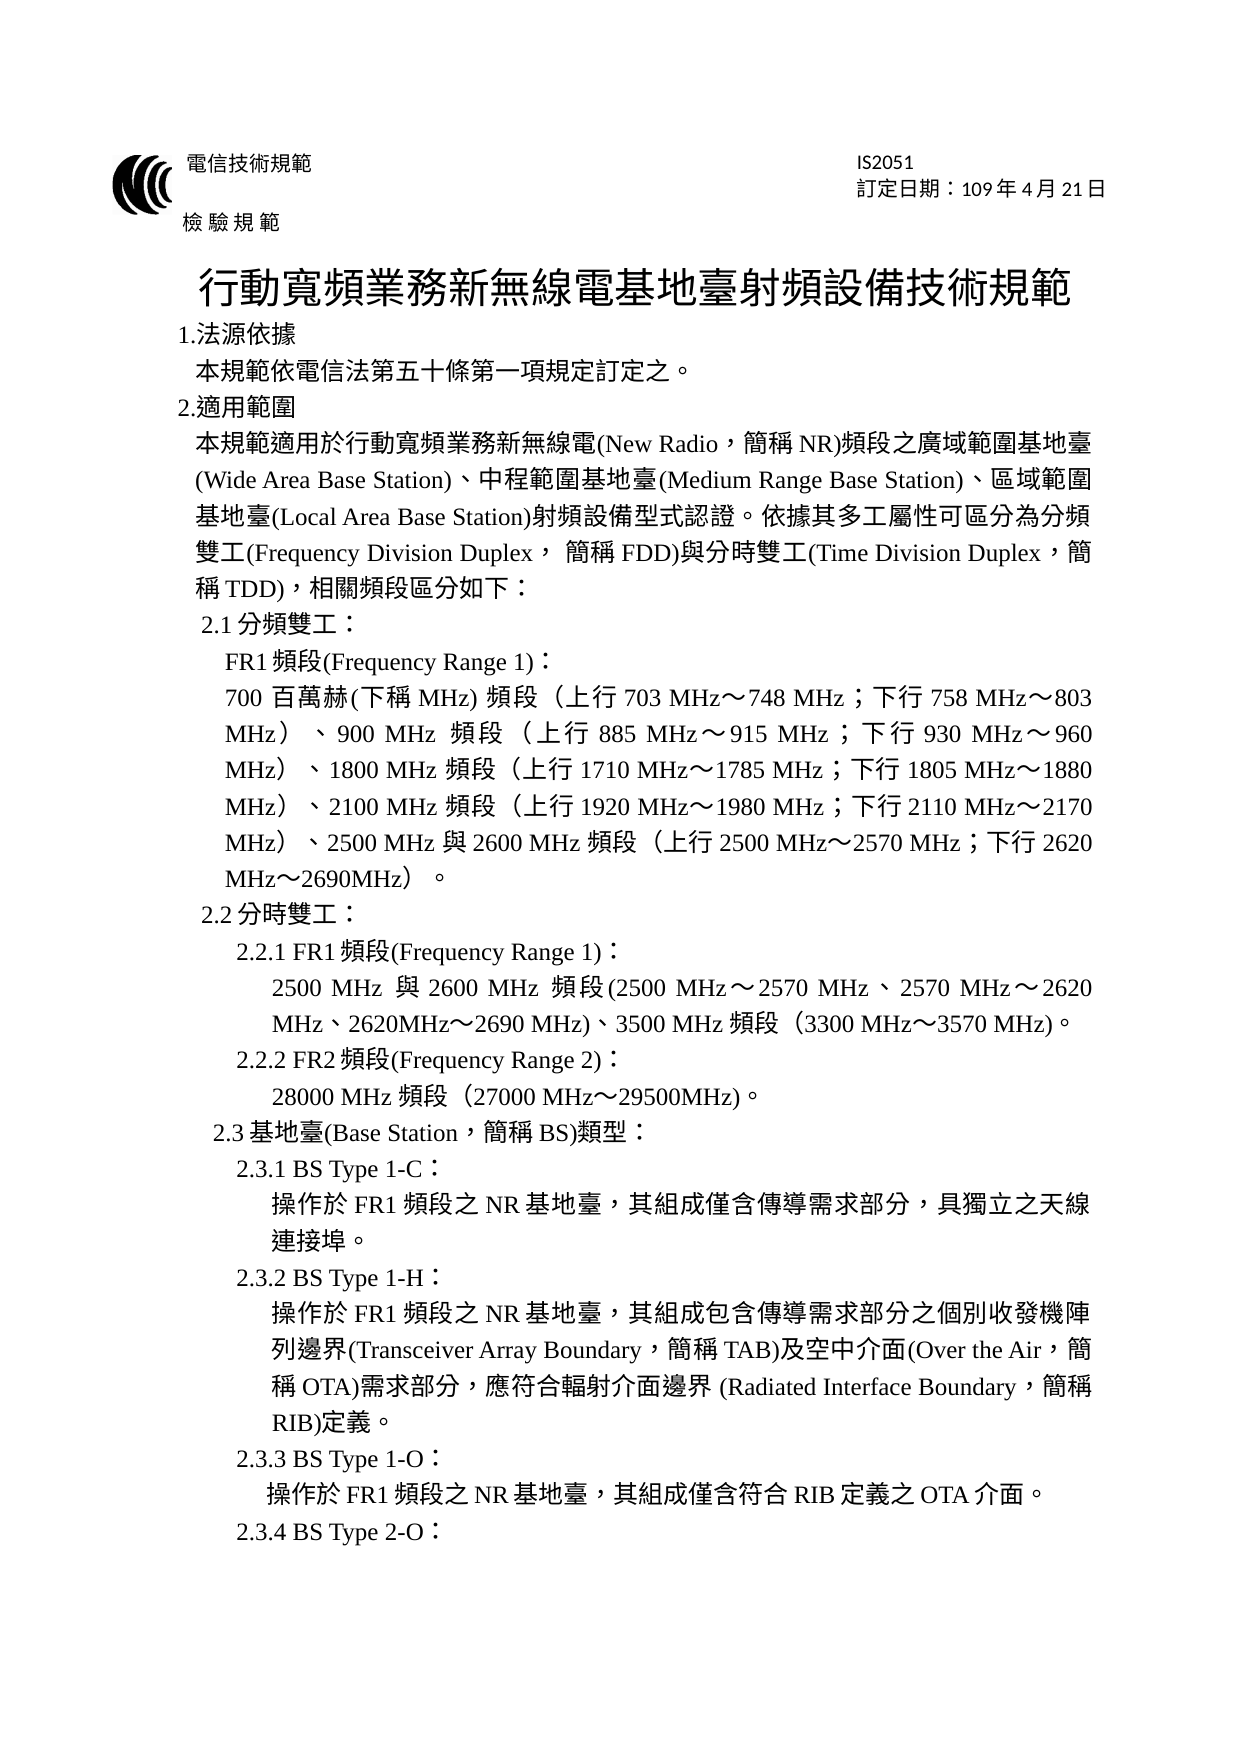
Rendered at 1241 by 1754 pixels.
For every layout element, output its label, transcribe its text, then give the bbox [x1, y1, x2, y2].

subtitle 2.適用範圍 [177, 387, 1092, 424]
subtitle 本規範依電信法第五十條第一項規定訂定之。 [195, 351, 1092, 387]
subtitle 700 百萬赫(下稱MHz) 頻段（上行703 MHz～748 MHz；下行758 MHz～803 MHz）、900 MHz 頻段（上行885 MHz～915 MHz；下行930 MHz～960 MHz）、1800 MHz 頻段（上行1710 MHz～1785 MHz；下行1805 MHz～1880 MHz）、2100 MHz 頻段（上行1920 MHz～1980 MHz；下行2110 MHz～2170 MHz）、2500 MHz 與2600 MHz 頻段（上行2500 MHz～2570 MHz；下行2620 MHz～2690MHz）。 [224, 677, 1092, 895]
subtitle 28000 MHz 頻段（27000 MHz～29500MHz)。 [272, 1076, 1092, 1112]
subtitle 2.2.1 FR1頻段(Frequency Range 1)： [236, 931, 1092, 967]
subtitle 本規範適用於行動寬頻業務新無線電(New Radio，簡稱NR)頻段之廣域範圍基地臺(Wide Area Base Station)、中程範圍基地臺(Medium Range Base Station)、區域範圍基地臺(Local Area Base Station)射頻設備型式認證。依據其多工屬性可區分為分頻雙工(Frequency Division Duplex， 簡稱FDD)與分時雙工(Time Division Duplex，簡稱TDD)，相關頻段區分如下： [195, 424, 1092, 605]
subtitle 2500 MHz 與2600 MHz 頻段(2500 MHz～2570 MHz、2570 MHz～2620 MHz、2620MHz～2690 MHz)、3500 MHz 頻段（3300 MHz～3570 MHz)。 [272, 967, 1092, 1040]
subtitle 操作於FR1頻段之NR基地臺，其組成僅含傳導需求部分，具獨立之天線連接埠。 [272, 1185, 1092, 1257]
subtitle 操作於FR1頻段之NR基地臺，其組成包含傳導需求部分之個別收發機陣列邊界(Transceiver Array Boundary，簡稱TAB)及空中介面(Over the Air，簡稱OTA)需求部分，應符合輻射介面邊界 (Radiated Interface Boundary，簡稱 RIB)定義。 [272, 1294, 1092, 1439]
subtitle 2.3.2 BS Type 1-H： [236, 1257, 1092, 1294]
subtitle 2.3.4 BS Type 2-O： [236, 1511, 1092, 1547]
subtitle 2.3.1 BS Type 1-C： [236, 1149, 1092, 1185]
subtitle 2.3基地臺(Base Station，簡稱 BS)類型： [213, 1112, 1092, 1149]
subtitle 2.3.3 BS Type 1-O： [236, 1439, 1092, 1475]
subtitle FR1頻段(Frequency Range 1)： [224, 641, 1092, 677]
subtitle 操作於FR1頻段之NR基地臺，其組成僅含符合RIB定義之OTA介面。 [266, 1475, 1092, 1511]
subtitle 1.法源依據 [177, 315, 1092, 351]
text 行動寬頻業務新無線電基地臺射頻設備技術規範 [177, 255, 1092, 315]
subtitle 2.2分時雙工： [201, 895, 1092, 931]
subtitle 2.1分頻雙工： [201, 605, 1092, 641]
subtitle 2.2.2 FR2頻段(Frequency Range 2)： [236, 1040, 1092, 1076]
